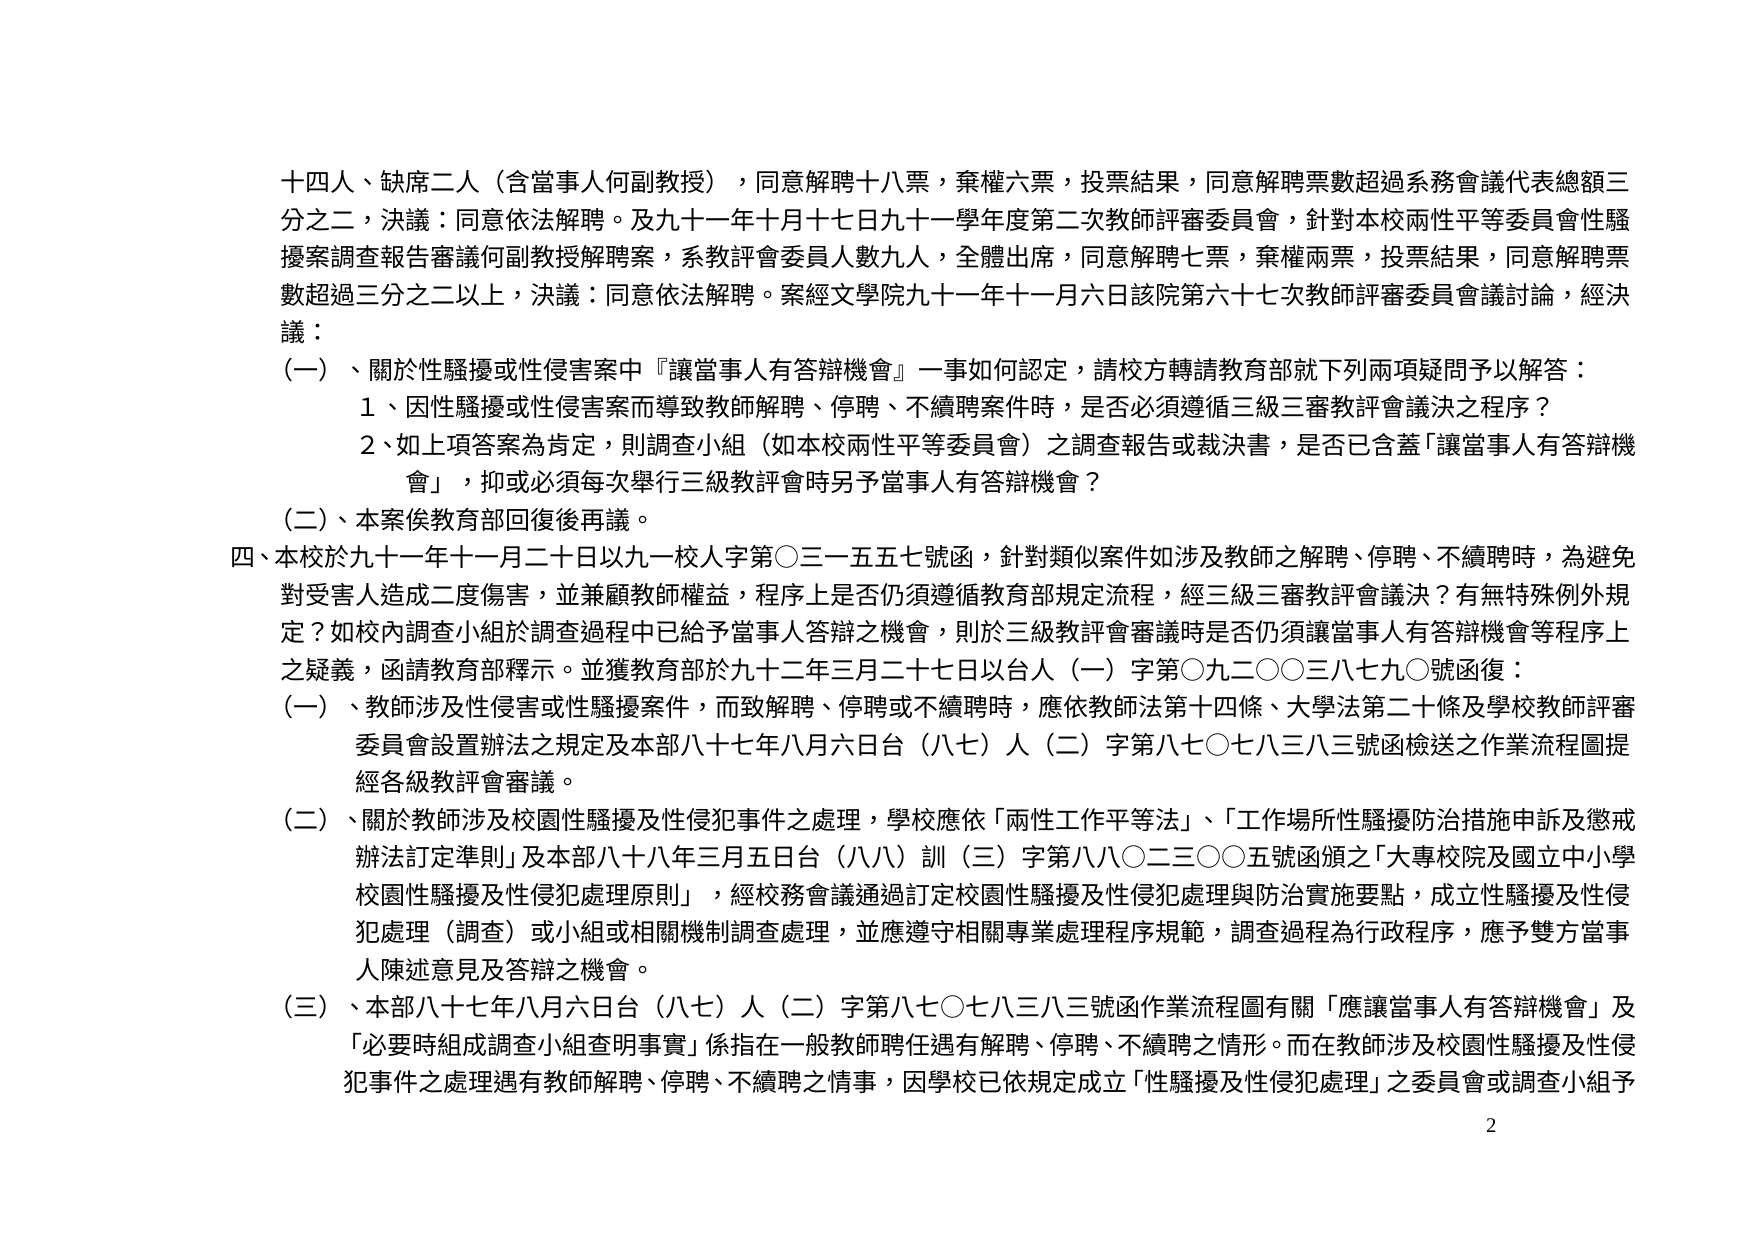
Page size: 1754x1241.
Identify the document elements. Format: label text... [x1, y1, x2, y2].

text １、因性騷擾或性侵害案而導致教師解聘、停聘、不續聘案件時，是否必須遵循三級三審教評會議決之程序？ [356, 387, 1636, 424]
text （一）、教師涉及性侵害或性騷擾案件，而致解聘、停聘或不續聘時，應依教師法第十四條、大學法第二十條及學校教師評審委員會設置辦法之規定及本部八十七年八月六日台（八七）人（二）字第八七○七八三八三號函檢送之作業流程圖提經各級教評會審議。 [268, 687, 1636, 799]
text 十四人、缺席二人（含當事人何副教授），同意解聘十八票，棄權六票，投票結果，同意解聘票數超過系務會議代表總額三分之二，決議：同意依法解聘。及九十一年十月十七日九十一學年度第二次教師評審委員會，針對本校兩性平等委員會性騷擾案調查報告審議何副教授解聘案，系教評會委員人數九人，全體出席，同意解聘七票，棄權兩票，投票結果，同意解聘票數超過三分之二以上，決議：同意依法解聘。案經文學院九十一年十一月六日該院第六十七次教師評審委員會議討論，經決議： [231, 162, 1636, 349]
text （一）、關於性騷擾或性侵害案中『讓當事人有答辯機會』一事如何認定，請校方轉請教育部就下列兩項疑問予以解答： [118, 349, 1636, 387]
text （二）、本案俟教育部回復後再議。 [268, 499, 1636, 537]
text 四、本校於九十一年十一月二十日以九一校人字第○三一五五七號函，針對類似案件如涉及教師之解聘、停聘、不續聘時，為避免對受害人造成二度傷害，並兼顧教師權益，程序上是否仍須遵循教育部規定流程，經三級三審教評會議決？有無特殊例外規定？如校內調查小組於調查過程中已給予當事人答辯之機會，則於三級教評會審議時是否仍須讓當事人有答辯機會等程序上之疑義，函請教育部釋示。並獲教育部於九十二年三月二十七日以台人（一）字第○九二○○三八七九○號函復： [231, 537, 1636, 687]
text （二）、關於教師涉及校園性騷擾及性侵犯事件之處理，學校應依「兩性工作平等法」、「工作場所性騷擾防治措施申訴及懲戒辦法訂定準則」及本部八十八年三月五日台（八八）訓（三）字第八八○二三○○五號函頒之「大專校院及國立中小學校園性騷擾及性侵犯處理原則」，經校務會議通過訂定校園性騷擾及性侵犯處理與防治實施要點，成立性騷擾及性侵犯處理（調查）或小組或相關機制調查處理，並應遵守相關專業處理程序規範，調查過程為行政程序，應予雙方當事人陳述意見及答辯之機會。 [268, 799, 1636, 987]
text （三）、本部八十七年八月六日台（八七）人（二）字第八七○七八三八三號函作業流程圖有關「應讓當事人有答辯機會」及「必要時組成調查小組查明事實」係指在一般教師聘任遇有解聘、停聘、不續聘之情形。而在教師涉及校園性騷擾及性侵犯事件之處理遇有教師解聘、停聘、不續聘之情事，因學校已依規定成立「性騷擾及性侵犯處理」之委員會或調查小組予 [268, 987, 1636, 1099]
text ２、如上項答案為肯定，則調查小組（如本校兩性平等委員會）之調查報告或裁決書，是否已含蓋「讓當事人有答辯機會」，抑或必須每次舉行三級教評會時另予當事人有答辯機會？ [356, 424, 1636, 499]
